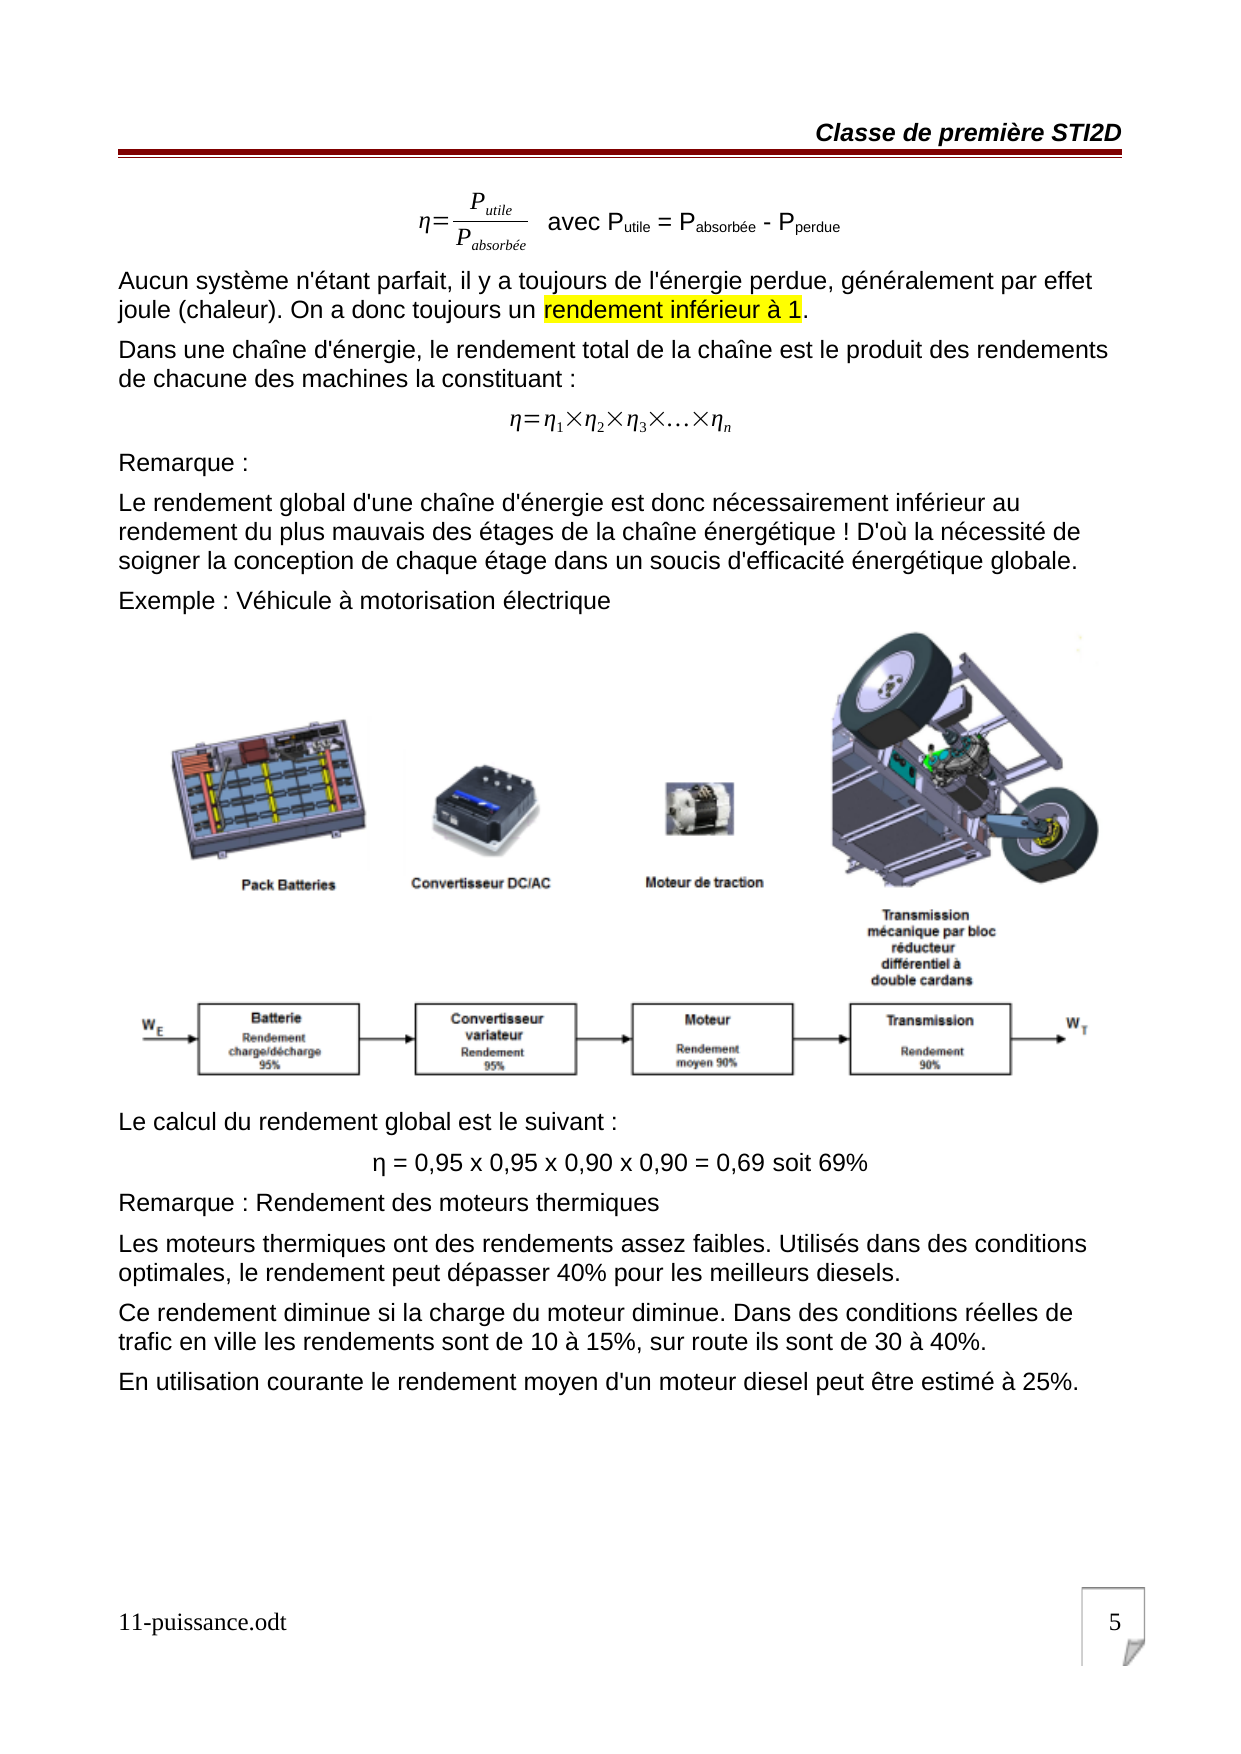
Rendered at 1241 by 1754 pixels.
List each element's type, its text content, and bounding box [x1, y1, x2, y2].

text Exemple : Véhicule à motorisation électrique [118, 586, 1122, 615]
picture [127, 626, 1113, 1096]
text Dans une chaîne d'énergie, le rendement total de la chaîne est le produit des rendements de chacune des machines la constituant : [118, 335, 1122, 393]
text Le rendement global d'une chaîne d'énergie est donc nécessairement inférieur au rendement du plus mauvais des étages de la chaîne énergétique ! D'où la nécessité de soigner la conception de chaque étage dans un soucis d'efficacité énergétique globale. [118, 488, 1122, 574]
text Le calcul du rendement global est le suivant : [118, 1107, 1122, 1136]
text Ce rendement diminue si la charge du moteur diminue. Dans des conditions réelles de trafic en ville les rendements sont de 10 à 15%, sur route ils sont de 30 à 40%. [118, 1298, 1122, 1356]
text Les moteurs thermiques ont des rendements assez faibles. Utilisés dans des conditions optimales, le rendement peut dépasser 40% pour les meilleurs diesels. [118, 1229, 1122, 1286]
text Aucun système n'étant parfait, il y a toujours de l'énergie perdue, généralement par effet joule (chaleur). On a donc toujours un rendement inférieur à 1. [118, 266, 1122, 323]
text avec Putile = Pabsorbée - Pperdue [118, 188, 1122, 254]
text Remarque : Rendement des moteurs thermiques [118, 1188, 1122, 1217]
text η = 0,95 x 0,95 x 0,90 x 0,90 = 0,69 soit 69% [118, 1148, 1122, 1176]
text Remarque : [118, 448, 1122, 476]
text En utilisation courante le rendement moyen d'un moteur diesel peut être estimé à 25%. [118, 1367, 1122, 1396]
